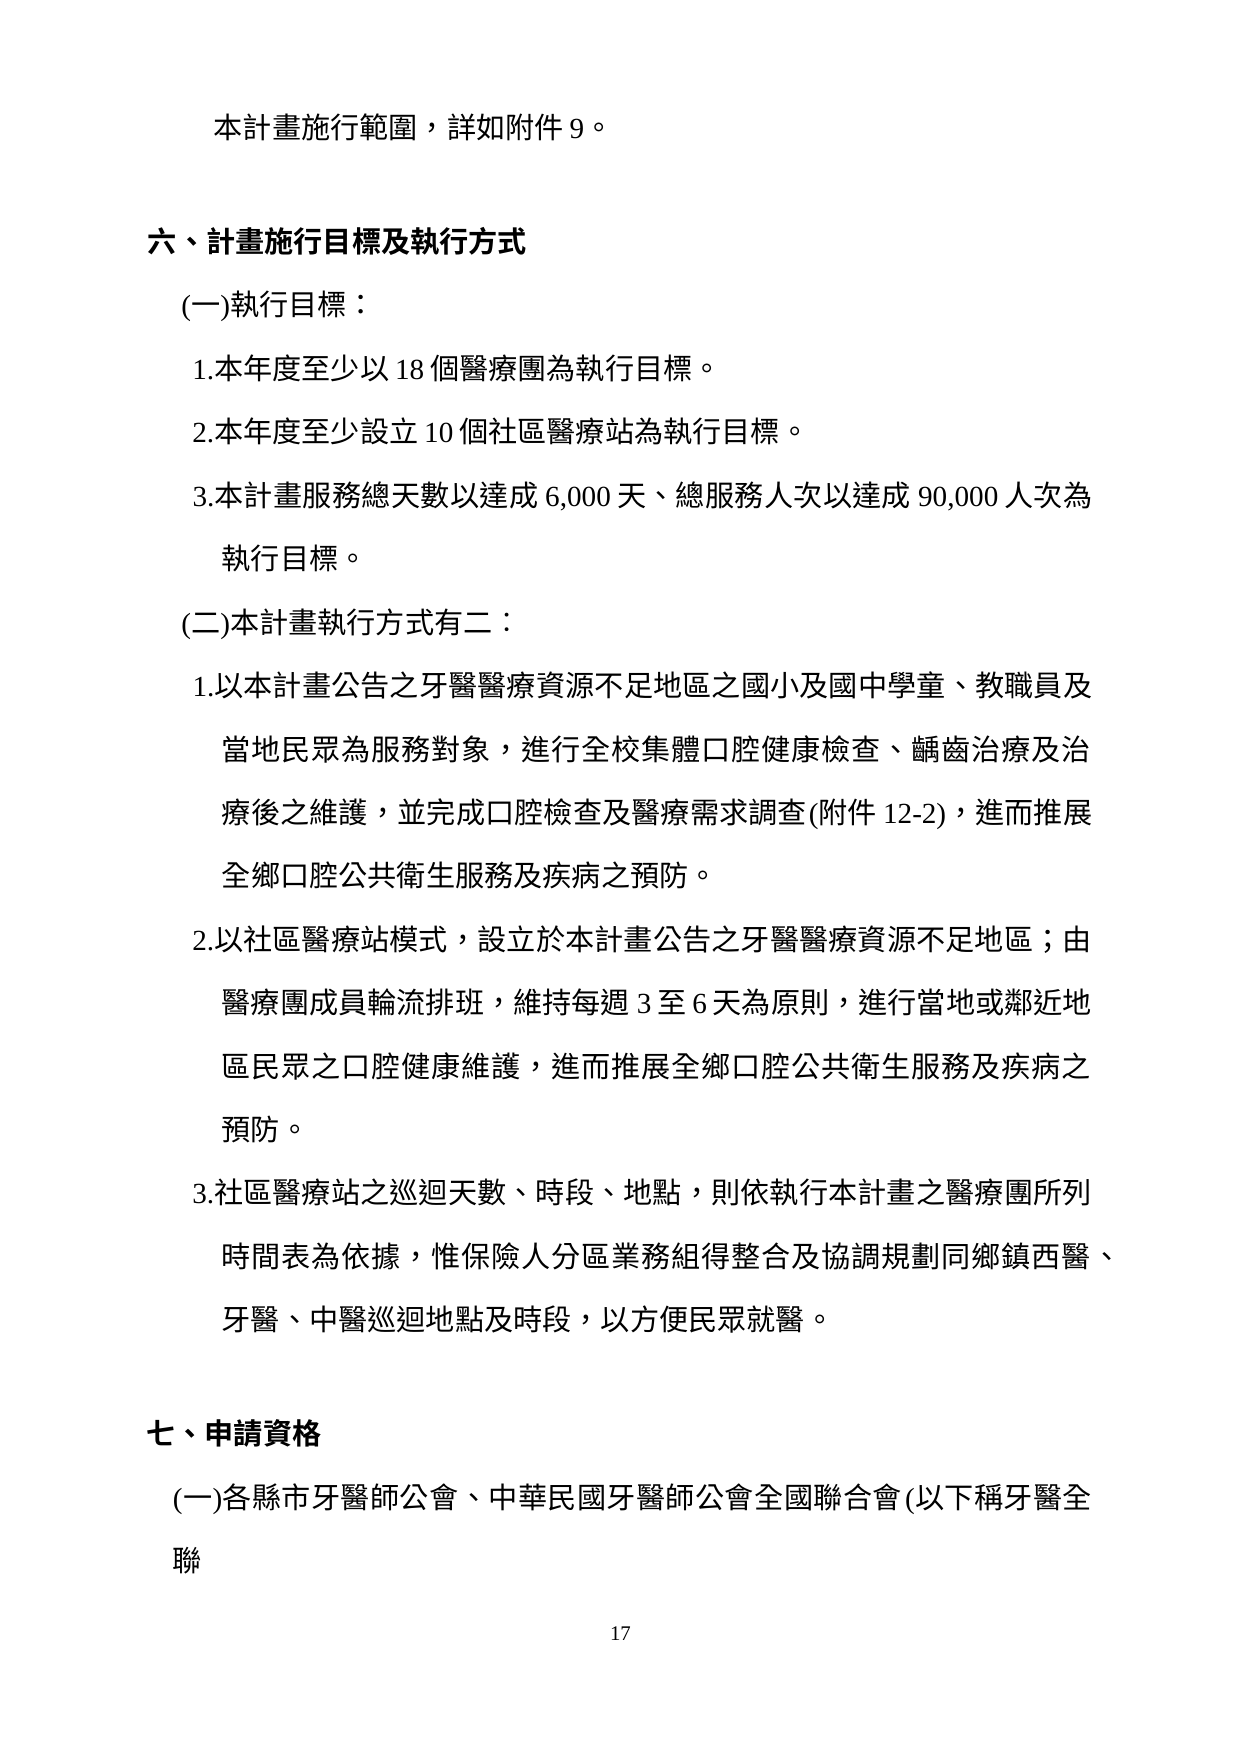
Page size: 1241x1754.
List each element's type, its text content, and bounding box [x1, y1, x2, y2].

text 本計畫施行範圍，詳如附件9。 [213, 105, 1093, 147]
text (一)各縣市牙醫師公會、中華民國牙醫師公會全國聯合會(以下稱牙醫全聯 [173, 1474, 1093, 1580]
text 1.本年度至少以18個醫療團為執行目標。 [148, 345, 1093, 388]
text 2.以社區醫療站模式，設立於本計畫公告之牙醫醫療資源不足地區；由醫療團成員輪流排班，維持每週3至6天為原則，進行當地或鄰近地區民眾之口腔健康維護，進而推展全鄉口腔公共衛生服務及疾病之預防。 [192, 916, 1093, 1149]
text 3.社區醫療站之巡迴天數、時段、地點，則依執行本計畫之醫療團所列時間表為依據，惟保險人分區業務組得整合及協調規劃同鄉鎮西醫、牙醫、中醫巡迴地點及時段，以方便民眾就醫。 [192, 1170, 1093, 1339]
text 2.本年度至少設立10個社區醫療站為執行目標。 [148, 409, 1093, 451]
text (二)本計畫執行方式有二︰ [181, 599, 1093, 641]
text (一)執行目標： [181, 282, 1093, 324]
text 七、申請資格 [146, 1411, 1093, 1453]
text 3.本計畫服務總天數以達成6,000天、總服務人次以達成90,000人次為執行目標。 [192, 472, 1093, 578]
text 1.以本計畫公告之牙醫醫療資源不足地區之國小及國中學童、教職員及當地民眾為服務對象，進行全校集體口腔健康檢查、齲齒治療及治療後之維護，並完成口腔檢查及醫療需求調查(附件12-2)，進而推展全鄉口腔公共衛生服務及疾病之預防。 [192, 663, 1093, 895]
text 六、計畫施行目標及執行方式 [148, 218, 1093, 261]
